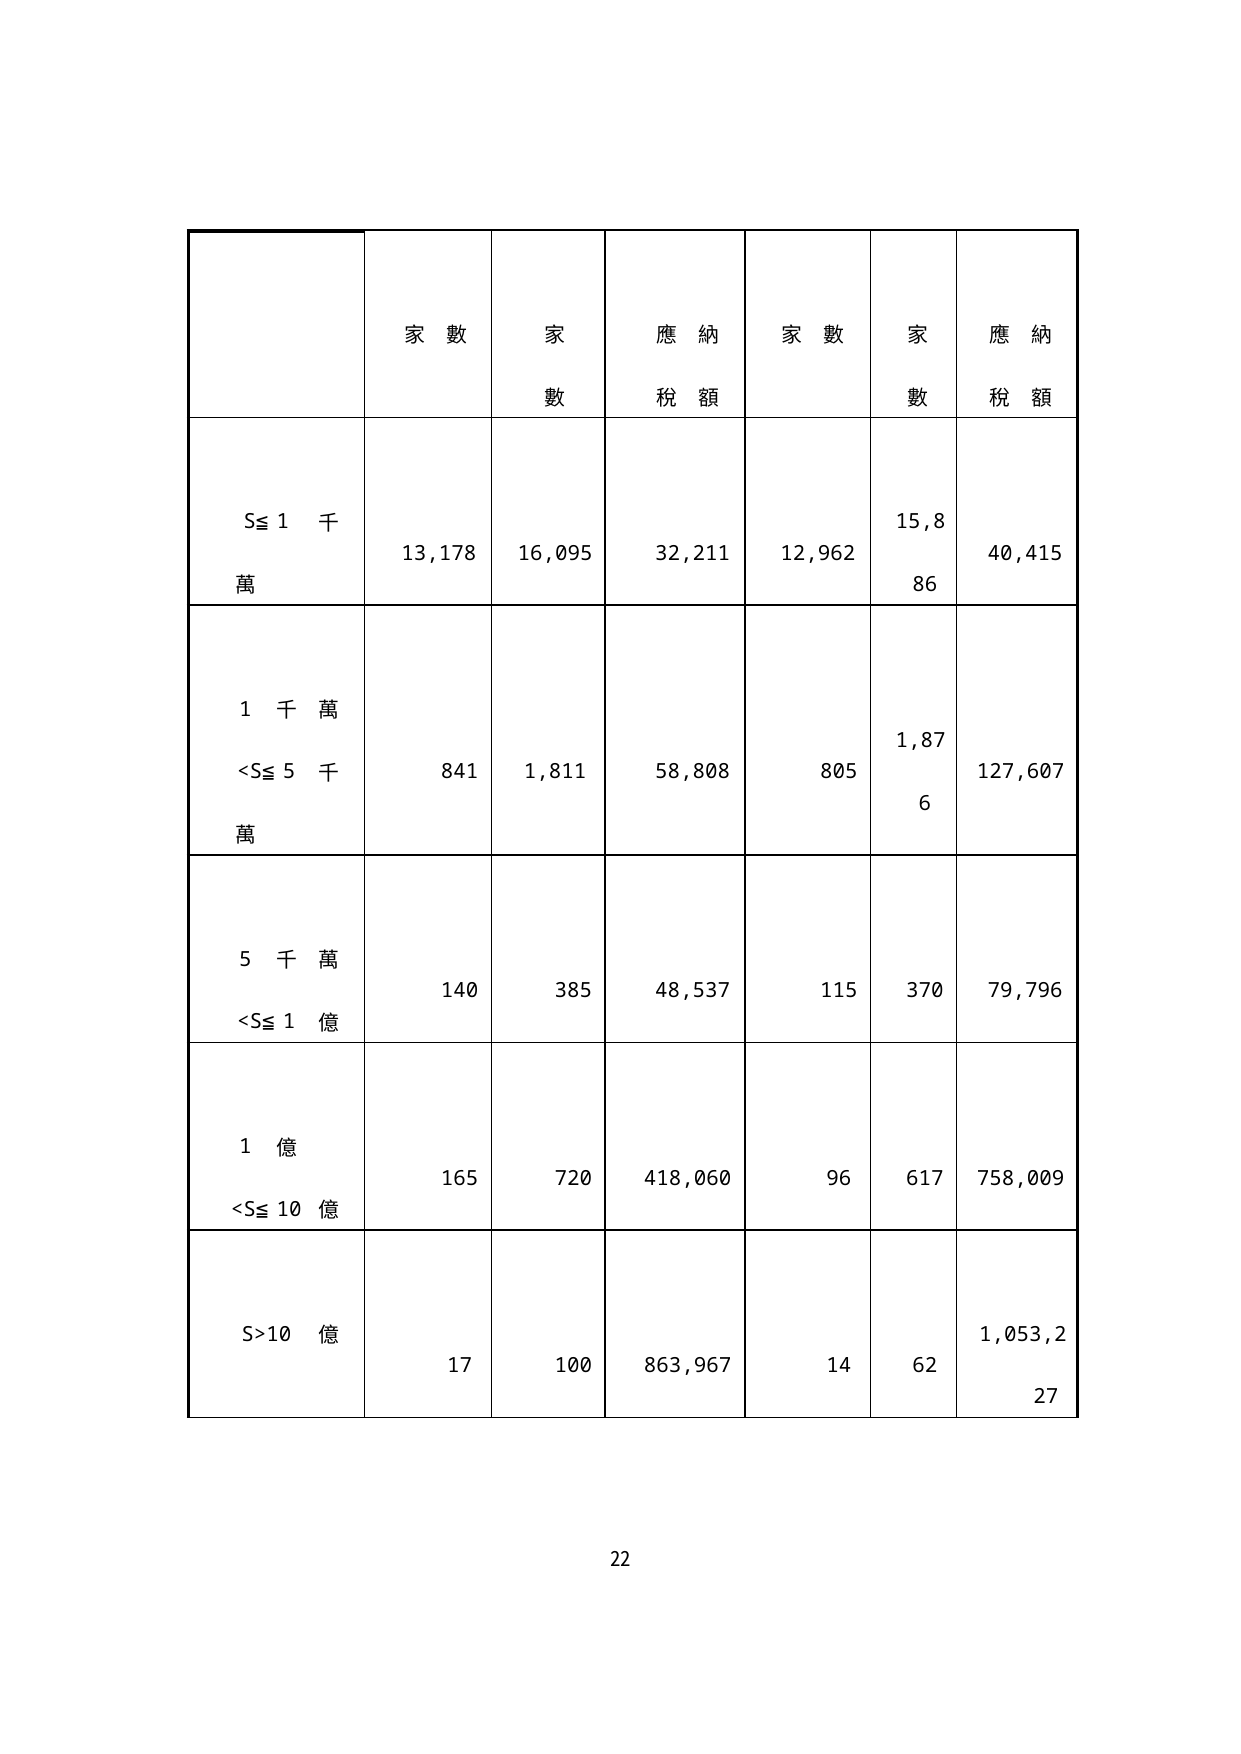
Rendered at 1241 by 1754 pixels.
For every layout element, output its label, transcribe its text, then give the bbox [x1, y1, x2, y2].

table_cell 5千萬<S≦1億 [190, 856, 364, 1042]
table_cell 385 [492, 856, 604, 1042]
table_cell 1,811 [492, 606, 604, 854]
table_cell 62 [871, 1231, 956, 1417]
table_cell 127,607 [957, 606, 1076, 854]
table_cell 家數 [871, 231, 956, 417]
table_cell 140 [365, 856, 491, 1042]
table_cell S≦1千萬 [190, 418, 364, 604]
table_cell 418,060 [606, 1043, 744, 1229]
table_header [190, 233, 364, 417]
table_cell 100 [492, 1231, 604, 1417]
table_cell 617 [871, 1043, 956, 1229]
table_cell 805 [746, 606, 870, 854]
table_cell 1,053,227 [957, 1231, 1076, 1417]
table_cell 家數 [746, 231, 870, 417]
table_cell 758,009 [957, 1043, 1076, 1229]
table_cell 79,796 [957, 856, 1076, 1042]
table_cell 720 [492, 1043, 604, 1229]
table_cell 應納稅額 [606, 231, 744, 417]
table_cell 841 [365, 606, 491, 854]
table_cell 96 [746, 1043, 870, 1229]
table_cell 863,967 [606, 1231, 744, 1417]
table_cell 40,415 [957, 418, 1076, 604]
table_cell 13,178 [365, 418, 491, 604]
table_cell S>10億 [190, 1231, 364, 1417]
table_cell 32,211 [606, 418, 744, 604]
table_cell 1千萬<S≦5千萬 [190, 606, 364, 854]
table_cell 1億<S≦10億 [190, 1043, 364, 1229]
table_cell 16,095 [492, 418, 604, 604]
table_cell 165 [365, 1043, 491, 1229]
table_cell 17 [365, 1231, 491, 1417]
table_cell 15,886 [871, 418, 956, 604]
table_cell 1,876 [871, 606, 956, 854]
table_cell 48,537 [606, 856, 744, 1042]
table_cell 應納稅額 [957, 231, 1076, 417]
table_cell 家數 [492, 231, 604, 417]
table_cell 58,808 [606, 606, 744, 854]
table_cell 370 [871, 856, 956, 1042]
table_cell 115 [746, 856, 870, 1042]
table_cell 12,962 [746, 418, 870, 604]
table_cell 14 [746, 1231, 870, 1417]
table_cell 家數 [365, 231, 491, 417]
